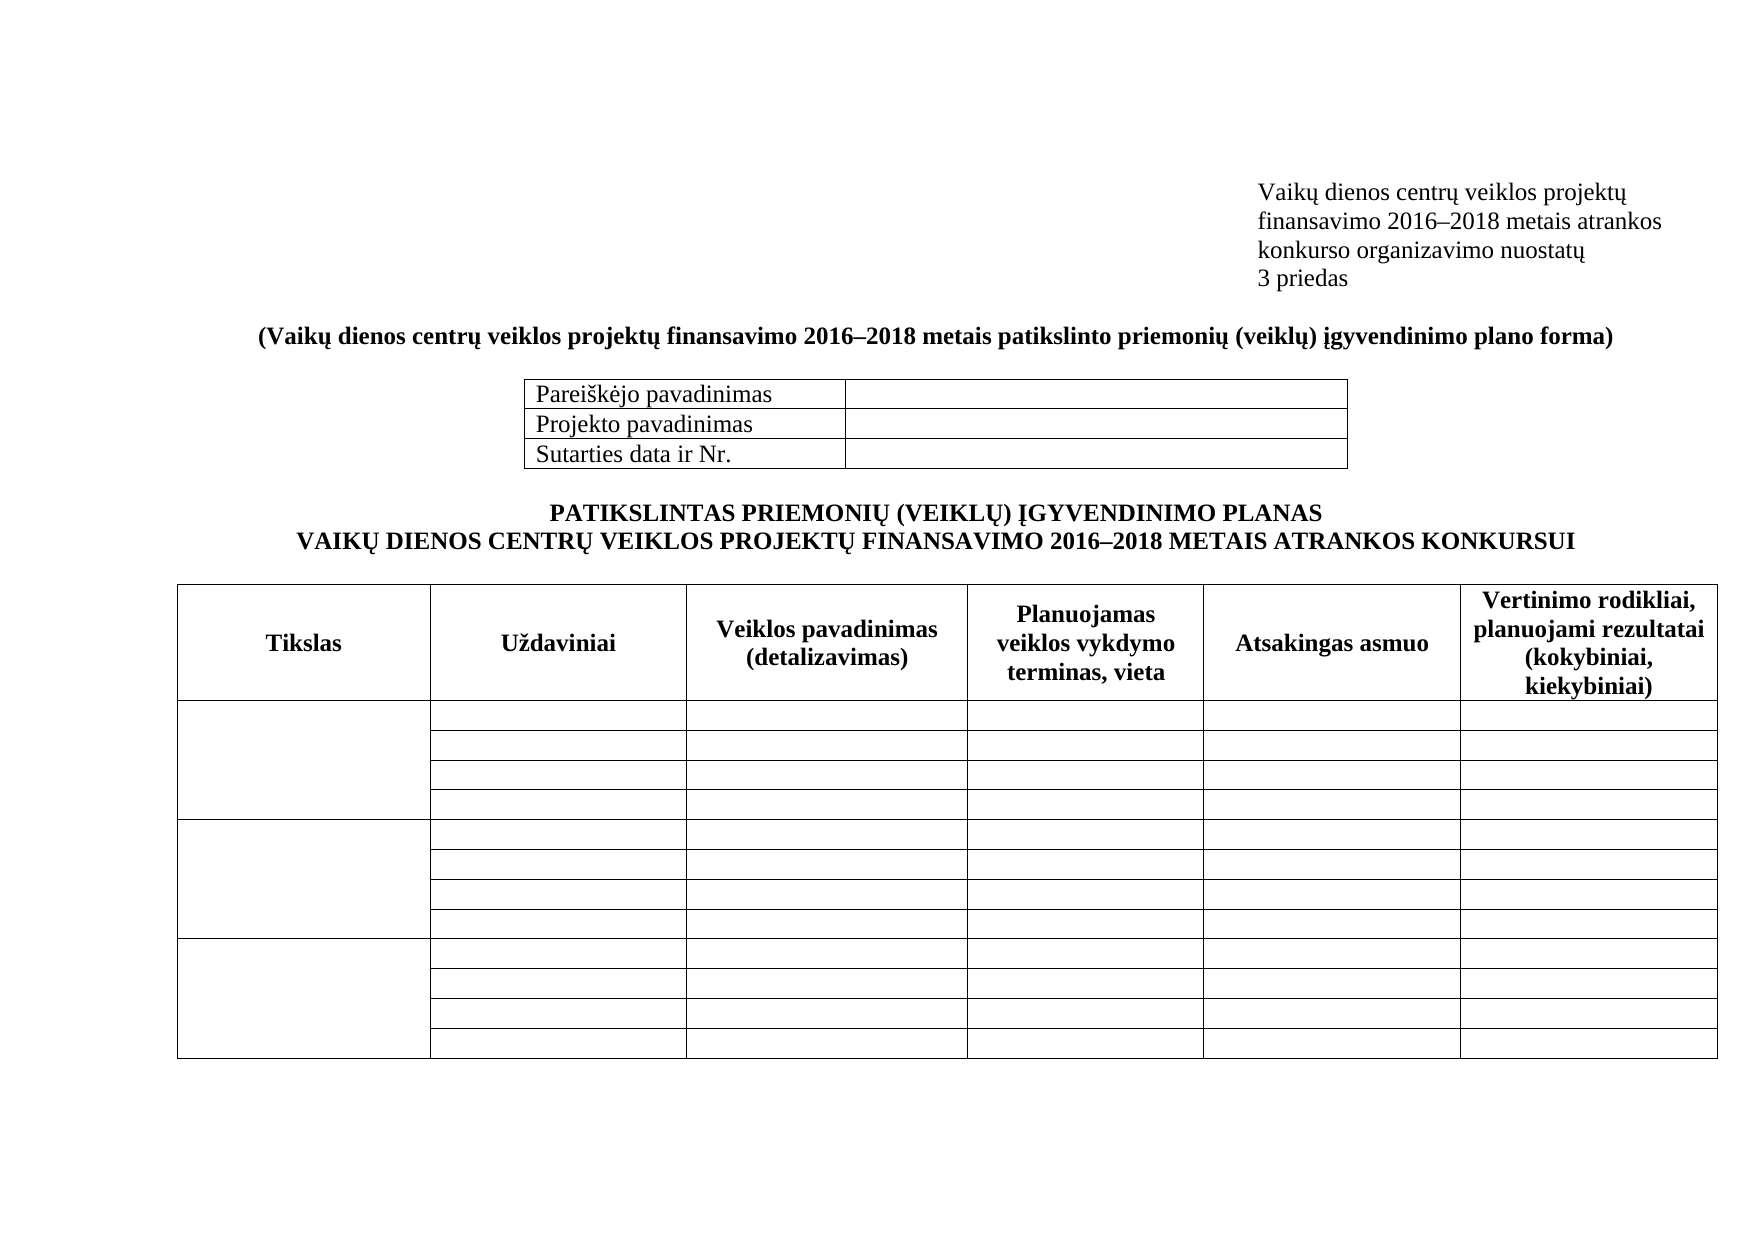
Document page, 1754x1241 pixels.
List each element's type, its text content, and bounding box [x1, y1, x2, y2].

text finansavimo 2016–2018 metais atrankos [1257, 206, 1695, 235]
table_cell [687, 910, 967, 938]
table_cell [431, 880, 686, 908]
table_cell [687, 820, 967, 849]
table_cell [968, 701, 1203, 730]
text VAIKŲ DIENOS CENTRŲ VEIKLOS PROJEKTŲ FINANSAVIMO 2016–2018 METAIS ATRANKOS KONKURSUI [177, 526, 1695, 555]
table_cell [968, 910, 1203, 938]
table_cell [178, 701, 430, 819]
table_cell [431, 1029, 686, 1057]
table_cell [431, 999, 686, 1028]
text 3 priedas [1122, 263, 1695, 292]
table_cell [178, 820, 430, 938]
table_cell [1461, 761, 1717, 789]
table_cell [431, 939, 686, 968]
table_cell [431, 969, 686, 998]
table_cell [687, 939, 967, 968]
table_cell [431, 850, 686, 879]
table_cell [846, 439, 1347, 468]
table_header Pareiškėjo pavadinimas [525, 380, 845, 408]
table_cell [1461, 731, 1717, 759]
table_cell [968, 939, 1203, 968]
table_cell [846, 409, 1347, 438]
table_cell [968, 1029, 1203, 1057]
table_cell [1461, 999, 1717, 1028]
table_cell [431, 820, 686, 849]
table_header Veiklos pavadinimas (detalizavimas) [687, 585, 967, 700]
text PATIKSLINTAS PRIEMONIŲ (VEIKLŲ) ĮGYVENDINIMO PLANAS [177, 498, 1695, 526]
table_cell [431, 731, 686, 759]
table_cell [1461, 1029, 1717, 1057]
table_header Planuojamas veiklos vykdymo terminas, vieta [968, 585, 1203, 700]
table_cell [1461, 880, 1717, 908]
table_cell [687, 790, 967, 819]
table_header [846, 380, 1347, 408]
text Vaikų dienos centrų veiklos projektų [1257, 177, 1695, 206]
table_cell [431, 701, 686, 730]
table_cell [687, 701, 967, 730]
table_cell [687, 731, 967, 759]
table_cell [1204, 999, 1460, 1028]
table_cell [1461, 939, 1717, 968]
table_cell [687, 999, 967, 1028]
table_cell Sutarties data ir Nr. [525, 439, 845, 468]
table_cell [431, 910, 686, 938]
table_cell [1204, 850, 1460, 879]
table_cell [968, 969, 1203, 998]
table_cell [687, 761, 967, 789]
table_cell [687, 969, 967, 998]
table_cell [968, 880, 1203, 908]
table_cell [1204, 731, 1460, 759]
table_cell [968, 790, 1203, 819]
table_header Uždaviniai [431, 585, 686, 700]
table_cell [1204, 880, 1460, 908]
table_cell [968, 850, 1203, 879]
table_cell [1461, 701, 1717, 730]
text konkurso organizavimo nuostatų [1257, 235, 1695, 263]
table_cell [968, 999, 1203, 1028]
table_cell [1461, 850, 1717, 879]
table_cell [968, 731, 1203, 759]
table_cell [1461, 910, 1717, 938]
table_cell [1204, 761, 1460, 789]
table_cell [1461, 790, 1717, 819]
table_cell [968, 761, 1203, 789]
table_cell [431, 790, 686, 819]
text (Vaikų dienos centrų veiklos projektų finansavimo 2016–2018 metais patikslinto priemonių (veiklų) įgyvendinimo plano forma) [177, 321, 1695, 350]
table_header Tikslas [178, 585, 430, 700]
table_cell [687, 850, 967, 879]
table_header Atsakingas asmuo [1204, 585, 1460, 700]
table_cell [1461, 969, 1717, 998]
table_cell [431, 761, 686, 789]
table_cell [1204, 910, 1460, 938]
table_cell [968, 820, 1203, 849]
table_cell [687, 880, 967, 908]
table_cell [1204, 969, 1460, 998]
table_cell [178, 939, 430, 1057]
table_cell [687, 1029, 967, 1057]
table_cell Projekto pavadinimas [525, 409, 845, 438]
table_cell [1461, 820, 1717, 849]
table_cell [1204, 939, 1460, 968]
table_cell [1204, 701, 1460, 730]
table_cell [1204, 1029, 1460, 1057]
table_cell [1204, 820, 1460, 849]
table_cell [1204, 790, 1460, 819]
table_header Vertinimo rodikliai, planuojami rezultatai (kokybiniai, kiekybiniai) [1461, 585, 1717, 700]
